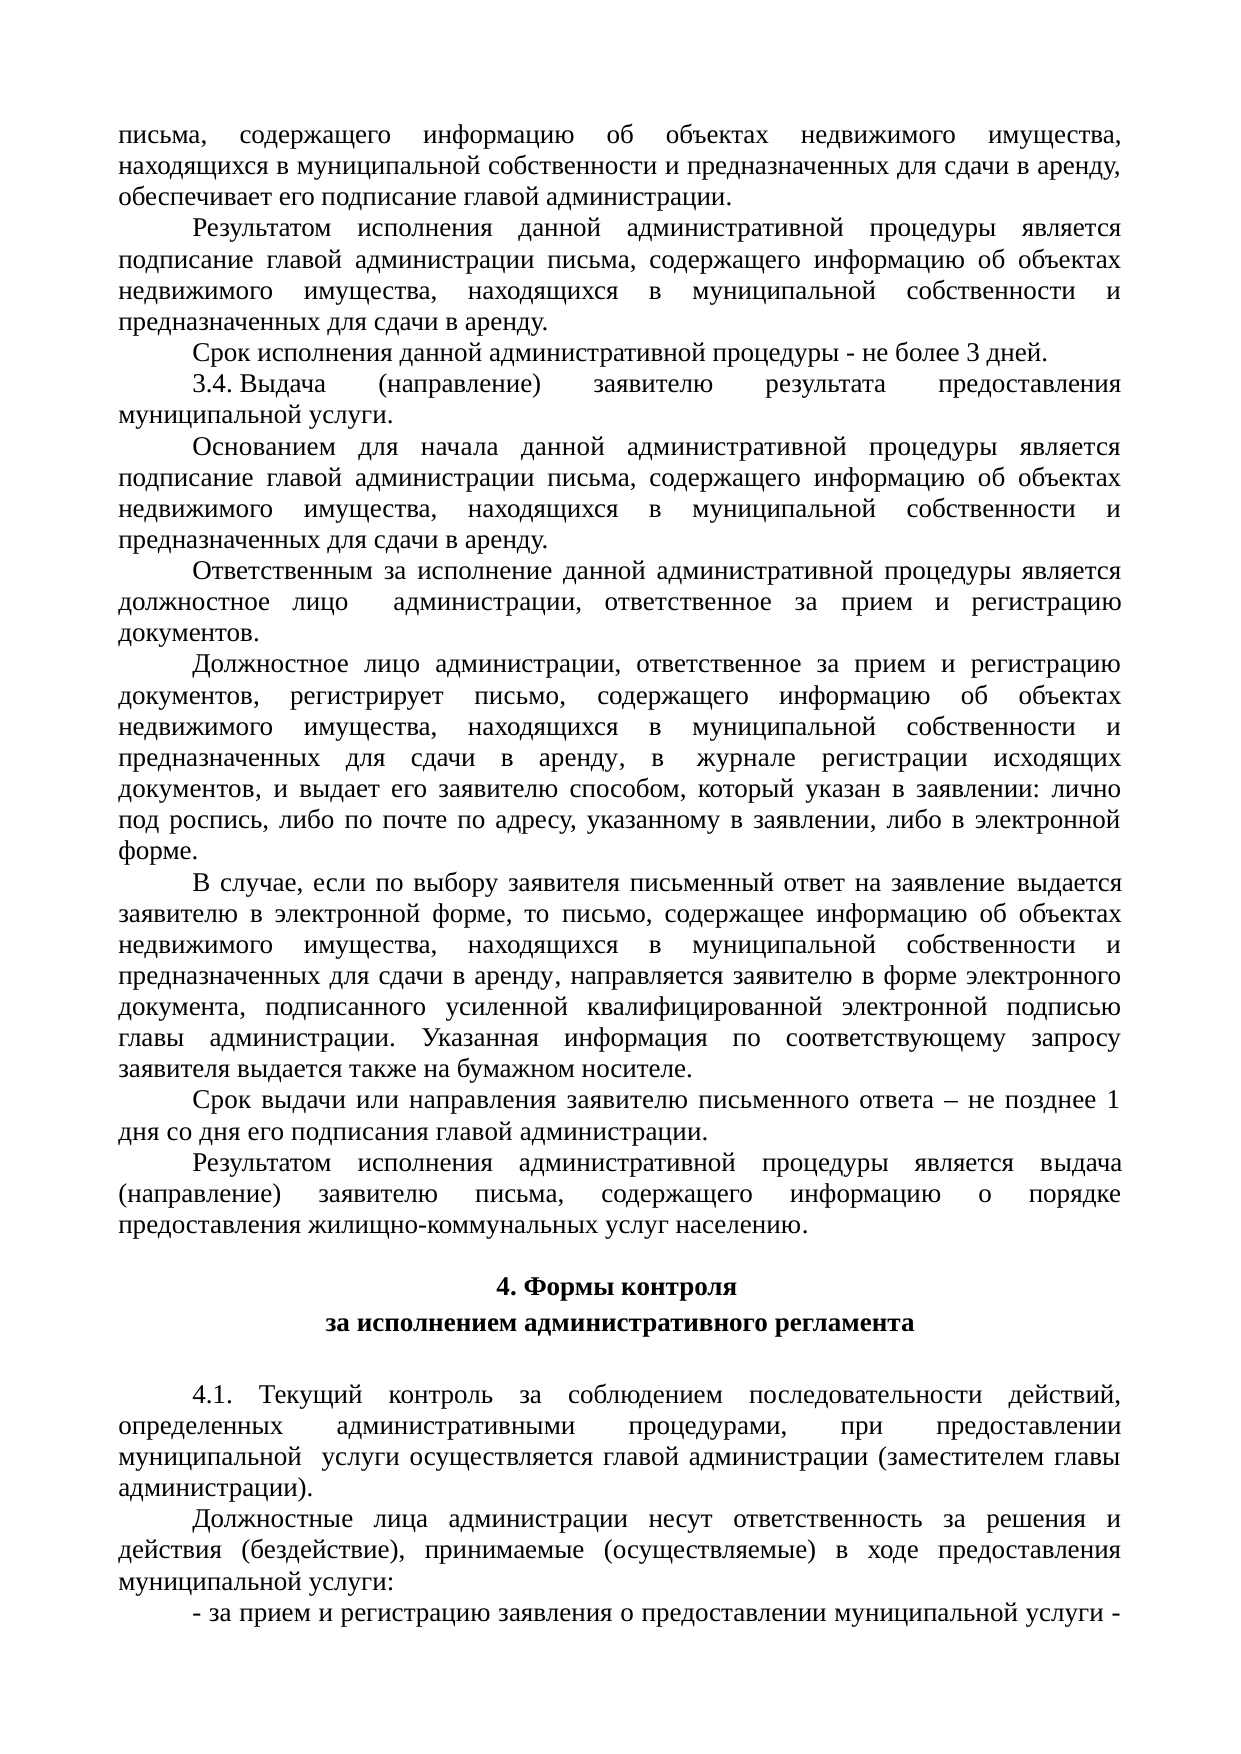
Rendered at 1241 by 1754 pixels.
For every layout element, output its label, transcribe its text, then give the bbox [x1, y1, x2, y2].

text 3.4. Выдача (направление) заявителю результата предоставления муниципальной услуги. [118, 367, 1122, 429]
text В случае, если по выбору заявителя письменный ответ на заявление выдается заявителю в электронной форме, то письмо, содержащее информацию об объектах недвижимого имущества, находящихся в муниципальной собственности и предназначенных для сдачи в аренду, направляется заявителю в форме электронного документа, подписанного усиленной квалифицированной электронной подписью главы администрации. Указанная информация по соответствующему запросу заявителя выдается также на бумажном носителе. [118, 866, 1122, 1084]
subtitle за исполнением административного регламента [118, 1306, 1122, 1337]
subtitle Результатом исполнения административной процедуры является выдача (направление) заявителю письма, содержащего информацию о порядке предоставления жилищно-коммунальных услуг населению. [118, 1146, 1122, 1239]
text - за прием и регистрацию заявления о предоставлении муниципальной услуги [118, 1596, 1122, 1627]
subtitle Должностное лицо администрации, ответственное за прием и регистрацию документов, регистрирует письмо, содержащего информацию об объектах недвижимого имущества, находящихся в муниципальной собственности и предназначенных для сдачи в аренду, в журнале регистрации исходящих документов, и выдает его заявителю способом, который указан в заявлении: лично под роспись, либо по почте по адресу, указанному в заявлении, либо в электронной форме. [118, 648, 1122, 866]
text Ответственным за исполнение данной административной процедуры является должностное лицо администрации, ответственное за прием и регистрацию документов. [118, 554, 1122, 648]
subtitle 4. Формы контроля [118, 1271, 1122, 1302]
text Результатом исполнения данной административной процедуры является подписание главой администрации письма, содержащего информацию об объектах недвижимого имущества, находящихся в муниципальной собственности и предназначенных для сдачи в аренду. [118, 212, 1122, 336]
text Срок исполнения данной административной процедуры - не более 3 дней. [118, 336, 1122, 367]
text письма, содержащего информацию об объектах недвижимого имущества, находящихся в муниципальной собственности и предназначенных для сдачи в аренду, обеспечивает его подписание главой администрации. [118, 118, 1122, 212]
text 4.1. Текущий контроль за соблюдением последовательности действий, определенных административными процедурами, при предоставлении муниципальной услуги осуществляется главой администрации (заместителем главы администрации). [118, 1378, 1122, 1502]
text Должностные лица администрации несут ответственность за решения и действия (бездействие), принимаемые (осуществляемые) в ходе предоставления муниципальной услуги: [118, 1502, 1122, 1596]
subtitle Срок выдачи или направления заявителю письменного ответа – не позднее 1 дня со дня его подписания главой администрации. [118, 1084, 1122, 1146]
text Основанием для начала данной административной процедуры является подписание главой администрации письма, содержащего информацию об объектах недвижимого имущества, находящихся в муниципальной собственности и предназначенных для сдачи в аренду. [118, 429, 1122, 554]
